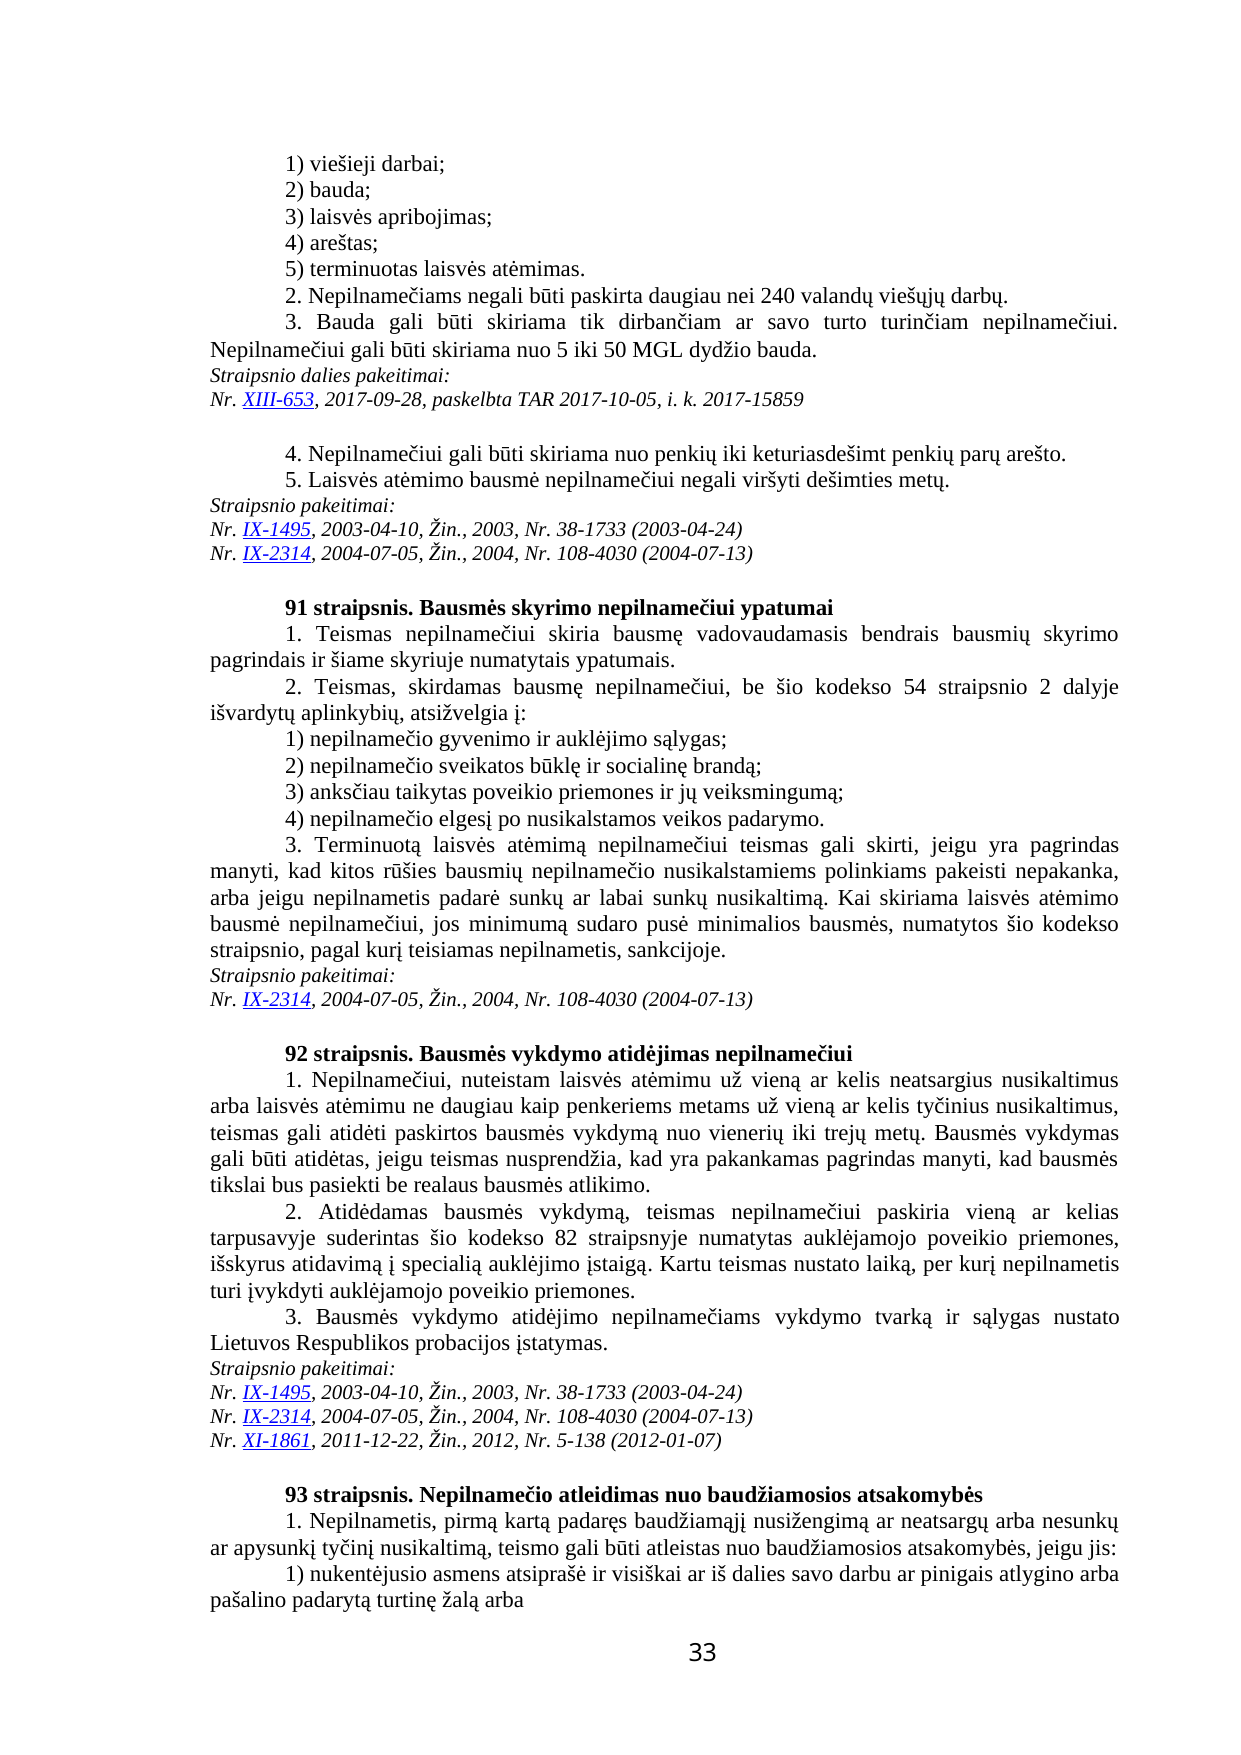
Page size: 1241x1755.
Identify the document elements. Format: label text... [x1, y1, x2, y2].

text Nr. IX-1495, 2003-04-10, Žin., 2003, Nr. 38-1733 (2003-04-24) [210, 517, 1120, 541]
text Nr. XI-1861, 2011-12-22, Žin., 2012, Nr. 5-138 (2012-01-07) [210, 1428, 1120, 1452]
text 1) viešieji darbai; [210, 150, 1120, 176]
text 4) areštas; [210, 229, 1120, 255]
text 3) laisvės apribojimas; [210, 203, 1120, 229]
text 93 straipsnis. Nepilnamečio atleidimas nuo baudžiamosios atsakomybės [210, 1481, 1120, 1507]
text Straipsnio pakeitimai: [210, 493, 1120, 517]
text 3. Terminuotą laisvės atėmimą nepilnamečiui teismas gali skirti, jeigu yra pagrindas manyti, kad kitos rūšies bausmių nepilnamečio nusikalstamiems polinkiams pakeisti nepakanka, arba jeigu nepilnametis padarė sunkų ar labai sunkų nusikaltimą. Kai skiriama laisvės atėmimo bausmė nepilnamečiui, jos minimumą sudaro pusė minimalios bausmės, numatytos šio kodekso straipsnio, pagal kurį teisiamas nepilnametis, sankcijoje. [210, 831, 1120, 963]
text Straipsnio pakeitimai: [210, 1356, 1120, 1380]
text 1. Nepilnametis, pirmą kartą padaręs baudžiamąjį nusižengimą ar neatsargų arba nesunkų ar apysunkį tyčinį nusikaltimą, teismo gali būti atleistas nuo baudžiamosios atsakomybės, jeigu jis: [210, 1507, 1120, 1560]
text Straipsnio dalies pakeitimai: [210, 363, 1120, 387]
text 92 straipsnis. Bausmės vykdymo atidėjimas nepilnamečiui [210, 1039, 1120, 1066]
text 2. Atidėdamas bausmės vykdymą, teismas nepilnamečiui paskiria vieną ar kelias tarpusavyje suderintas šio kodekso 82 straipsnyje numatytas auklėjamojo poveikio priemones, išskyrus atidavimą į specialią auklėjimo įstaigą. Kartu teismas nustato laiką, per kurį nepilnametis turi įvykdyti auklėjamojo poveikio priemones. [210, 1198, 1120, 1303]
text Nr. IX-2314, 2004-07-05, Žin., 2004, Nr. 108-4030 (2004-07-13) [210, 987, 1120, 1011]
text 4. Nepilnamečiui gali būti skiriama nuo penkių iki keturiasdešimt penkių parų arešto. [210, 440, 1120, 466]
text 3. Bauda gali būti skiriama tik dirbančiam ar savo turto turinčiam nepilnamečiui. Nepilnamečiui gali būti skiriama nuo 5 iki 50 MGL dydžio bauda. [210, 308, 1120, 363]
text 1) nukentėjusio asmens atsiprašė ir visiškai ar iš dalies savo darbu ar pinigais atlygino arba pašalino padarytą turtinę žalą arba [210, 1560, 1120, 1613]
text 5. Laisvės atėmimo bausmė nepilnamečiui negali viršyti dešimties metų. [210, 466, 1120, 493]
text 5) terminuotas laisvės atėmimas. [210, 255, 1120, 282]
text 3) anksčiau taikytas poveikio priemones ir jų veiksmingumą; [210, 778, 1120, 804]
text 91 straipsnis. Bausmės skyrimo nepilnamečiui ypatumai [210, 594, 1120, 620]
text 2) nepilnamečio sveikatos būklę ir socialinę brandą; [210, 752, 1120, 778]
text Nr. IX-1495, 2003-04-10, Žin., 2003, Nr. 38-1733 (2003-04-24) [210, 1380, 1120, 1404]
text 2) bauda; [210, 176, 1120, 203]
text 1. Teismas nepilnamečiui skiria bausmę vadovaudamasis bendrais bausmių skyrimo pagrindais ir šiame skyriuje numatytais ypatumais. [210, 620, 1120, 673]
text 3. Bausmės vykdymo atidėjimo nepilnamečiams vykdymo tvarką ir sąlygas nustato Lietuvos Respublikos probacijos įstatymas. [210, 1303, 1120, 1356]
text Nr. XIII-653, 2017-09-28, paskelbta TAR 2017-10-05, i. k. 2017-15859 [210, 387, 1120, 411]
text 1. Nepilnamečiui, nuteistam laisvės atėmimu už vieną ar kelis neatsargius nusikaltimus arba laisvės atėmimu ne daugiau kaip penkeriems metams už vieną ar kelis tyčinius nusikaltimus, teismas gali atidėti paskirtos bausmės vykdymą nuo vienerių iki trejų metų. Bausmės vykdymas gali būti atidėtas, jeigu teismas nusprendžia, kad yra pakankamas pagrindas manyti, kad bausmės tikslai bus pasiekti be realaus bausmės atlikimo. [210, 1066, 1120, 1198]
text Straipsnio pakeitimai: [210, 963, 1120, 987]
text 4) nepilnamečio elgesį po nusikalstamos veikos padarymo. [210, 804, 1120, 831]
text 1) nepilnamečio gyvenimo ir auklėjimo sąlygas; [210, 726, 1120, 752]
text Nr. IX-2314, 2004-07-05, Žin., 2004, Nr. 108-4030 (2004-07-13) [210, 541, 1120, 565]
text Nr. IX-2314, 2004-07-05, Žin., 2004, Nr. 108-4030 (2004-07-13) [210, 1404, 1120, 1428]
text 2. Teismas, skirdamas bausmę nepilnamečiui, be šio kodekso 54 straipsnio 2 dalyje išvardytų aplinkybių, atsižvelgia į: [210, 673, 1120, 726]
text 2. Nepilnamečiams negali būti paskirta daugiau nei 240 valandų viešųjų darbų. [210, 282, 1120, 308]
